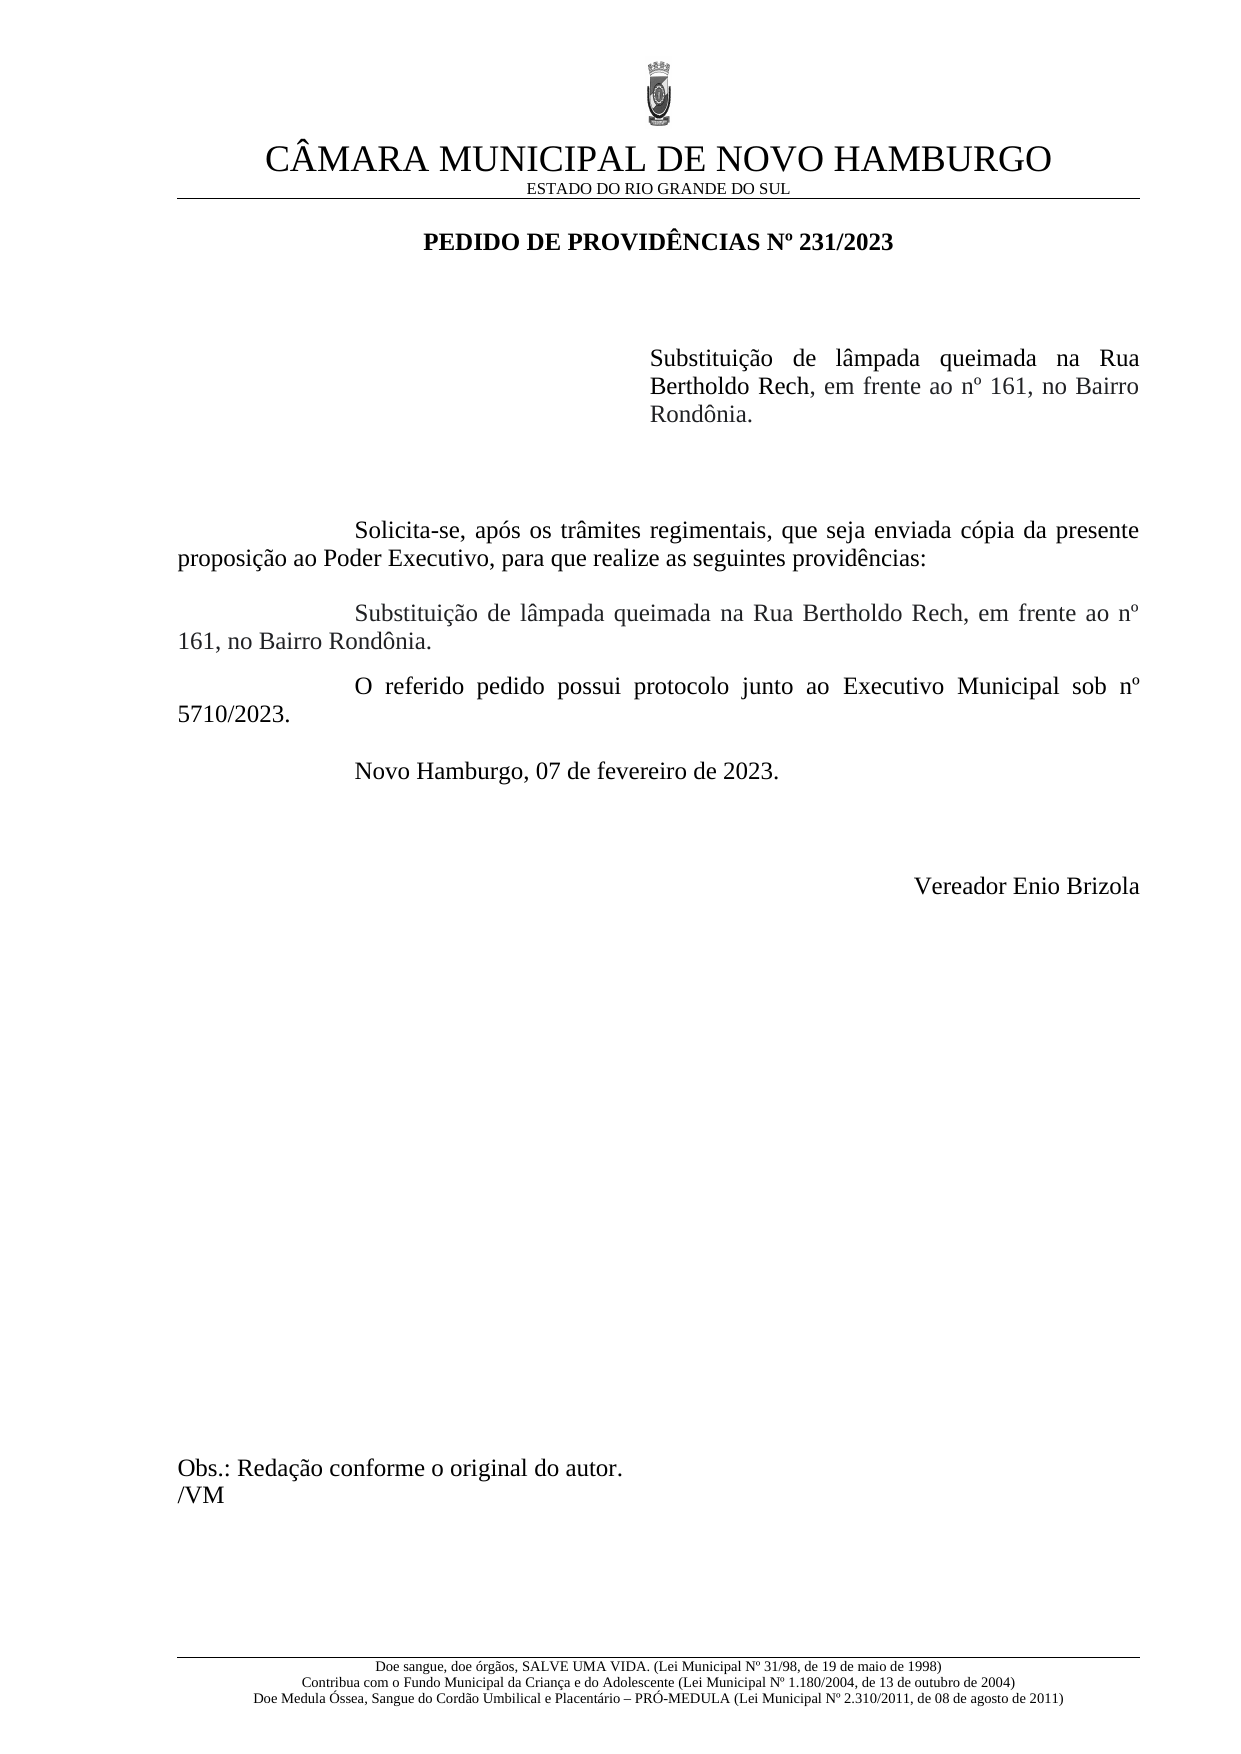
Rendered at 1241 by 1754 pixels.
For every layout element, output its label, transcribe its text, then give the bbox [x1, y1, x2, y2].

text Substituição de lâmpada queimada na Rua Bertholdo Rech, em frente ao nº 161, no Bairro Rondônia. [649, 344, 1140, 428]
text O referido pedido possui protocolo junto ao Executivo Municipal sob nº 5710/2023. [177, 672, 1140, 728]
text PEDIDO DE PROVIDÊNCIAS Nº 231/2023 [177, 228, 1140, 256]
text Obs.: Redação conforme o original do autor. [177, 1454, 1140, 1481]
text /VM [177, 1481, 1140, 1509]
text Novo Hamburgo, 07 de fevereiro de 2023. [177, 757, 1140, 785]
text Substituição de lâmpada queimada na Rua Bertholdo Rech, em frente ao nº 161, no Bairro Rondônia. [177, 599, 1140, 655]
text Solicita-se, após os trâmites regimentais, que seja enviada cópia da presente proposição ao Poder Executivo, para que realize as seguintes providências: [177, 516, 1140, 572]
text Vereador Enio Brizola [177, 872, 1140, 899]
